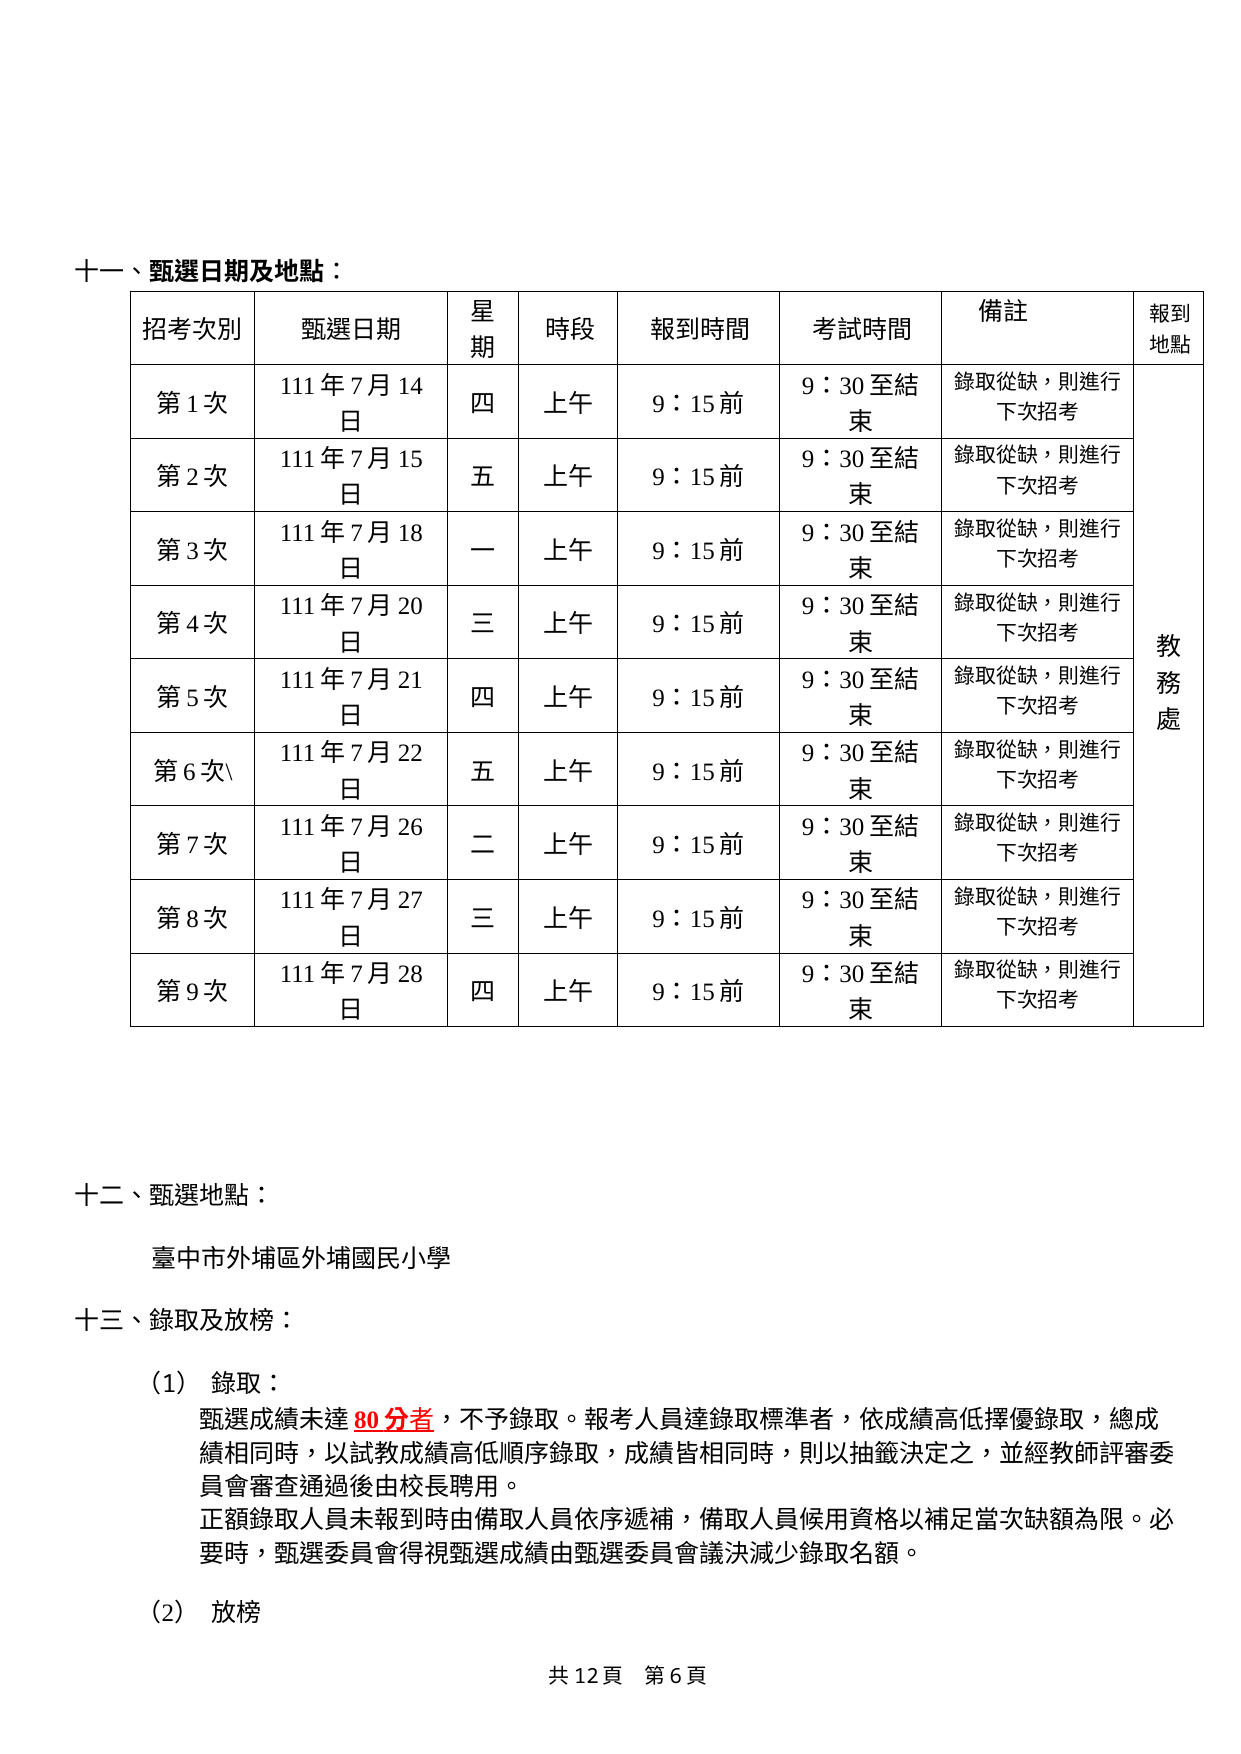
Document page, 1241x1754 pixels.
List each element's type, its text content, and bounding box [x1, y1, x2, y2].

table_cell 二 [448, 806, 518, 879]
text 十三、錄取及放榜： [74, 1277, 1181, 1339]
table_cell 四 [448, 365, 518, 438]
table_cell 111年7月28日 [255, 954, 447, 1026]
table_cell 第7次 [131, 806, 254, 879]
table_cell 三 [448, 586, 518, 658]
table_cell 五 [448, 439, 518, 511]
table_cell 9：30至結束 [780, 880, 941, 952]
table_cell 錄取從缺，則進行下次招考 [942, 954, 1133, 1026]
table_cell 9：15前 [618, 880, 779, 952]
table_cell 9：15前 [618, 659, 779, 732]
table_header 星期 [448, 292, 518, 364]
text 十一、甄選日期及地點： [74, 228, 1181, 291]
text 臺中市外埔區外埔國民小學 [136, 1214, 1181, 1277]
table_cell 9：30至結束 [780, 659, 941, 732]
table_cell 錄取從缺，則進行下次招考 [942, 880, 1133, 952]
table_cell 上午 [519, 880, 617, 952]
table_cell 111年7月20日 [255, 586, 447, 658]
table_cell 錄取從缺，則進行下次招考 [942, 659, 1133, 732]
table_cell 9：30至結束 [780, 733, 941, 805]
text 正額錄取人員未報到時由備取人員依序遞補，備取人員候用資格以補足當次缺額為限。必要時，甄選委員會得視甄選成績由甄選委員會議決減少錄取名額。 [199, 1502, 1181, 1569]
table_cell 錄取從缺，則進行下次招考 [942, 439, 1133, 511]
table_cell 111年7月22日 [255, 733, 447, 805]
table_cell 錄取從缺，則進行下次招考 [942, 586, 1133, 658]
table_cell 上午 [519, 439, 617, 511]
table_cell 四 [448, 659, 518, 732]
table_cell 第1次 [131, 365, 254, 438]
table_header 報到地點 [1134, 292, 1203, 364]
table_cell 五 [448, 733, 518, 805]
table_cell 第6次\ [131, 733, 254, 805]
table_cell 第4次 [131, 586, 254, 658]
table_cell 111年7月21日 [255, 659, 447, 732]
table_cell 9：30至結束 [780, 365, 941, 438]
table_cell 9：30至結束 [780, 512, 941, 585]
table_cell 上午 [519, 954, 617, 1026]
table_cell 111年7月26日 [255, 806, 447, 879]
table_cell 一 [448, 512, 518, 585]
list 錄取： [136, 1339, 1181, 1402]
table_header 時段 [519, 292, 617, 364]
table_cell 三 [448, 880, 518, 952]
table_cell 錄取從缺，則進行下次招考 [942, 806, 1133, 879]
table_cell 111年7月18日 [255, 512, 447, 585]
table_cell 9：15前 [618, 733, 779, 805]
text 十二、甄選地點： [74, 1152, 1181, 1214]
table_cell 9：30至結束 [780, 439, 941, 511]
table_header 備註 [942, 292, 1133, 364]
table_cell 上午 [519, 659, 617, 732]
table_header 甄選日期 [255, 292, 447, 364]
table_cell 第2次 [131, 439, 254, 511]
table_cell 9：30至結束 [780, 586, 941, 658]
table_cell 上午 [519, 512, 617, 585]
table_cell 111年7月27日 [255, 880, 447, 952]
text 甄選成績未達80分者，不予錄取。報考人員達錄取標準者，依成績高低擇優錄取，總成績相同時，以試教成績高低順序錄取，成績皆相同時，則以抽籤決定之，並經教師評審委員會審查通過後由校長聘用。 [199, 1402, 1181, 1502]
table_cell 第8次 [131, 880, 254, 952]
table_header 招考次別 [131, 292, 254, 364]
table_cell 111年7月14日 [255, 365, 447, 438]
table_header 考試時間 [780, 292, 941, 364]
list 放榜 [136, 1569, 1181, 1631]
table_cell 111年7月15日 [255, 439, 447, 511]
table_cell 9：15前 [618, 512, 779, 585]
table_cell 9：15前 [618, 586, 779, 658]
table_cell 錄取從缺，則進行下次招考 [942, 733, 1133, 805]
table_cell 9：15前 [618, 954, 779, 1026]
table_cell 第3次 [131, 512, 254, 585]
table_cell 上午 [519, 806, 617, 879]
table_cell 9：15前 [618, 365, 779, 438]
table_cell 第9次 [131, 954, 254, 1026]
table_cell 9：15前 [618, 806, 779, 879]
table_cell 上午 [519, 586, 617, 658]
table_cell 上午 [519, 733, 617, 805]
table_cell 9：30至結束 [780, 954, 941, 1026]
table_cell 第5次 [131, 659, 254, 732]
table_cell 上午 [519, 365, 617, 438]
table_cell 9：30至結束 [780, 806, 941, 879]
table_header 報到時間 [618, 292, 779, 364]
table_cell 四 [448, 954, 518, 1026]
table_cell 教務處 [1134, 365, 1203, 1026]
table_cell 錄取從缺，則進行下次招考 [942, 365, 1133, 438]
table_cell 9：15前 [618, 439, 779, 511]
table_cell 錄取從缺，則進行下次招考 [942, 512, 1133, 585]
